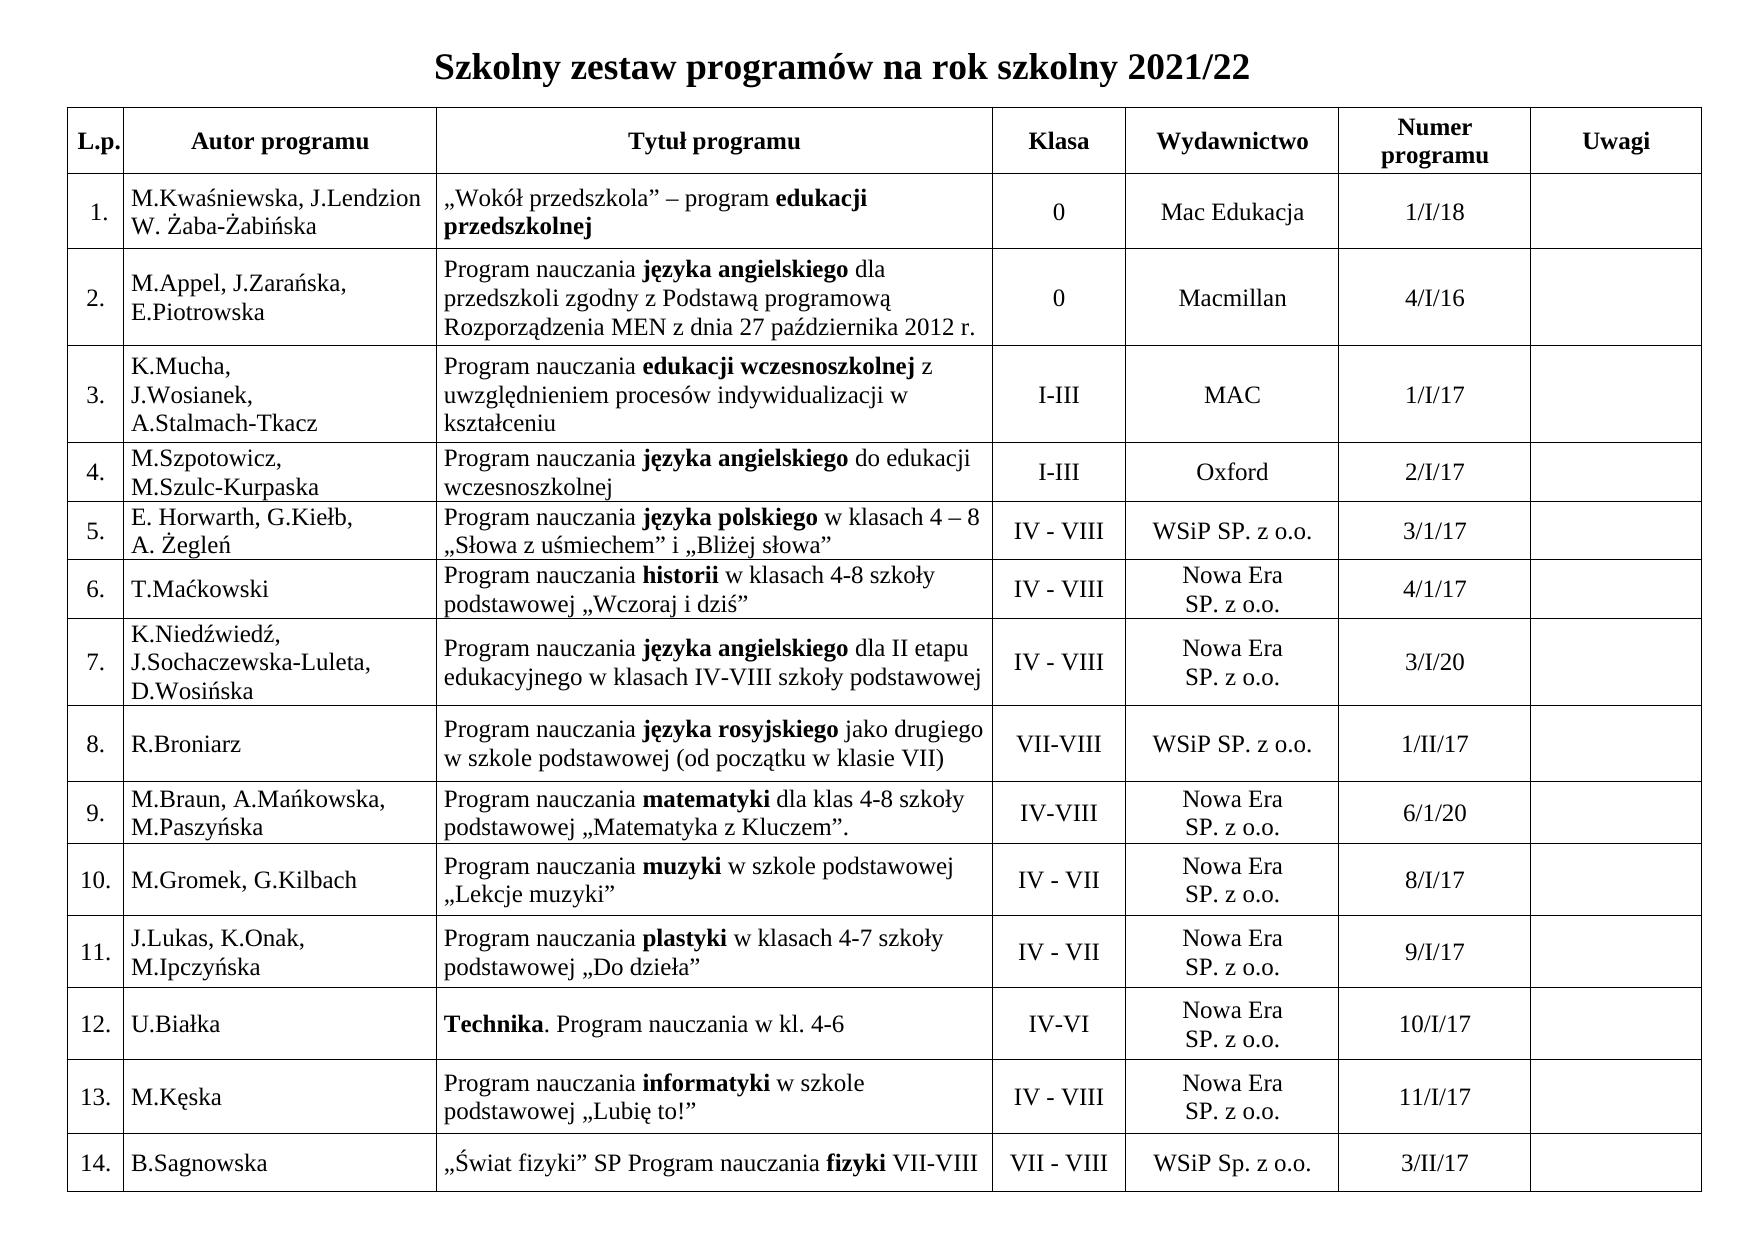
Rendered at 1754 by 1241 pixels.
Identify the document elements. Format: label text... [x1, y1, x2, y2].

table_cell 9. [68, 782, 123, 843]
table_cell „Świat fizyki” SP Program nauczania fizyki VII-VIII [437, 1134, 992, 1191]
table_cell 8/I/17 [1339, 844, 1530, 915]
table_cell [1531, 174, 1701, 248]
table_header Numer programu [1339, 108, 1530, 173]
table_cell M.Appel, J.Zarańska, E.Piotrowska [124, 249, 436, 345]
table_cell E. Horwarth, G.Kiełb, A. Żegleń [124, 502, 436, 559]
table_cell M.Szpotowicz, M.Szulc-Kurpaska [124, 443, 436, 501]
table_cell 0 [993, 249, 1125, 345]
table_cell 13. [68, 1060, 123, 1133]
table_cell [1531, 346, 1701, 442]
table_cell 4. [68, 443, 123, 501]
table_cell 0 [993, 174, 1125, 248]
table_cell K.Mucha, J.Wosianek, A.Stalmach-Tkacz [124, 346, 436, 442]
table_cell 11. [68, 916, 123, 987]
table_cell Nowa Era SP. z o.o. [1126, 988, 1338, 1059]
table_cell 3/1/17 [1339, 502, 1530, 559]
table_cell WSiP SP. z o.o. [1126, 502, 1338, 559]
table_cell M.Kęska [124, 1060, 436, 1133]
table_cell 6. [68, 560, 123, 618]
table_cell J.Lukas, K.Onak, M.Ipczyńska [124, 916, 436, 987]
table_cell WSiP SP. z o.o. [1126, 706, 1338, 781]
table_cell Program nauczania historii w klasach 4-8 szkoły podstawowej „Wczoraj i dziś” [437, 560, 992, 618]
table_cell Program nauczania plastyki w klasach 4-7 szkoły podstawowej „Do dzieła” [437, 916, 992, 987]
table_cell Program nauczania informatyki w szkole podstawowej „Lubię to!” [437, 1060, 992, 1133]
table_cell Nowa Era SP. z o.o. [1126, 560, 1338, 618]
table_cell VII-VIII [993, 706, 1125, 781]
table_cell 1. [68, 174, 123, 248]
table_cell 5. [68, 502, 123, 559]
table_cell Program nauczania języka angielskiego dla II etapu edukacyjnego w klasach IV-VIII szkoły podstawowej [437, 619, 992, 705]
table_cell 10/I/17 [1339, 988, 1530, 1059]
table_cell Program nauczania matematyki dla klas 4-8 szkoły podstawowej „Matematyka z Kluczem”. [437, 782, 992, 843]
table_cell Nowa Era SP. z o.o. [1126, 782, 1338, 843]
table_cell Program nauczania muzyki w szkole podstawowej „Lekcje muzyki” [437, 844, 992, 915]
table_cell 4/1/17 [1339, 560, 1530, 618]
table_cell IV - VIII [993, 502, 1125, 559]
table_cell K.Niedźwiedź, J.Sochaczewska-Luleta, D.Wosińska [124, 619, 436, 705]
title Szkolny zestaw programów na rok szkolny 2021/22 [37, 44, 1647, 87]
table_cell „Wokół przedszkola” – program edukacji przedszkolnej [437, 174, 992, 248]
table_cell IV-VI [993, 988, 1125, 1059]
table_cell IV - VIII [993, 1060, 1125, 1133]
table_header Autor programu [124, 108, 436, 173]
table_cell IV - VIII [993, 619, 1125, 705]
table_cell 4/I/16 [1339, 249, 1530, 345]
table_cell 1/I/17 [1339, 346, 1530, 442]
table_cell T.Maćkowski [124, 560, 436, 618]
table_cell Program nauczania języka angielskiego do edukacji wczesnoszkolnej [437, 443, 992, 501]
table_cell M.Kwaśniewska, J.Lendzion W. Żaba-Żabińska [124, 174, 436, 248]
table_cell Program nauczania języka angielskiego dla przedszkoli zgodny z Podstawą programową Rozporządzenia MEN z dnia 27 października 2012 r. [437, 249, 992, 345]
table_cell U.Białka [124, 988, 436, 1059]
table_header L.p. [68, 108, 123, 173]
table_cell VII - VIII [993, 1134, 1125, 1191]
table_cell [1531, 844, 1701, 915]
table_cell IV - VIII [993, 560, 1125, 618]
table_cell WSiP Sp. z o.o. [1126, 1134, 1338, 1191]
table_cell IV - VII [993, 916, 1125, 987]
table_cell [1531, 443, 1701, 501]
table_header Uwagi [1531, 108, 1701, 173]
table_cell 11/I/17 [1339, 1060, 1530, 1133]
table_cell 1/II/17 [1339, 706, 1530, 781]
table_cell Technika. Program nauczania w kl. 4-6 [437, 988, 992, 1059]
table_cell Nowa Era SP. z o.o. [1126, 844, 1338, 915]
table_cell 7. [68, 619, 123, 705]
table_cell 3/II/17 [1339, 1134, 1530, 1191]
table_cell 9/I/17 [1339, 916, 1530, 987]
table_cell Program nauczania edukacji wczesnoszkolnej z uwzględnieniem procesów indywidualizacji w kształceniu [437, 346, 992, 442]
table_cell [1531, 249, 1701, 345]
table_cell M.Braun, A.Mańkowska, M.Paszyńska [124, 782, 436, 843]
table_cell 3. [68, 346, 123, 442]
table_cell Oxford [1126, 443, 1338, 501]
table_cell Program nauczania języka polskiego w klasach 4 – 8 „Słowa z uśmiechem” i „Bliżej słowa” [437, 502, 992, 559]
table_cell MAC [1126, 346, 1338, 442]
table_cell [1531, 706, 1701, 781]
table_cell [1531, 1060, 1701, 1133]
table_cell M.Gromek, G.Kilbach [124, 844, 436, 915]
table_cell [1531, 502, 1701, 559]
table_cell Program nauczania języka rosyjskiego jako drugiego w szkole podstawowej (od początku w klasie VII) [437, 706, 992, 781]
table_cell I-III [993, 346, 1125, 442]
table_header Wydawnictwo [1126, 108, 1338, 173]
table_cell Macmillan [1126, 249, 1338, 345]
table_cell 6/1/20 [1339, 782, 1530, 843]
table_cell Nowa Era SP. z o.o. [1126, 916, 1338, 987]
table_cell 14. [68, 1134, 123, 1191]
table_header Klasa [993, 108, 1125, 173]
table_cell [1531, 560, 1701, 618]
table_cell 2/I/17 [1339, 443, 1530, 501]
table_cell 10. [68, 844, 123, 915]
table_cell Mac Edukacja [1126, 174, 1338, 248]
table_cell 3/I/20 [1339, 619, 1530, 705]
table_header Tytuł programu [437, 108, 992, 173]
table_cell IV - VII [993, 844, 1125, 915]
table_cell [1531, 1134, 1701, 1191]
table_cell Nowa Era SP. z o.o. [1126, 619, 1338, 705]
table_cell 12. [68, 988, 123, 1059]
table_cell IV-VIII [993, 782, 1125, 843]
table_cell 1/I/18 [1339, 174, 1530, 248]
table_cell [1531, 988, 1701, 1059]
table_cell B.Sagnowska [124, 1134, 436, 1191]
table_cell I-III [993, 443, 1125, 501]
table_cell [1531, 782, 1701, 843]
table_cell 8. [68, 706, 123, 781]
table_cell [1531, 619, 1701, 705]
table_cell [1531, 916, 1701, 987]
table_cell 2. [68, 249, 123, 345]
table_cell Nowa Era SP. z o.o. [1126, 1060, 1338, 1133]
table_cell R.Broniarz [124, 706, 436, 781]
